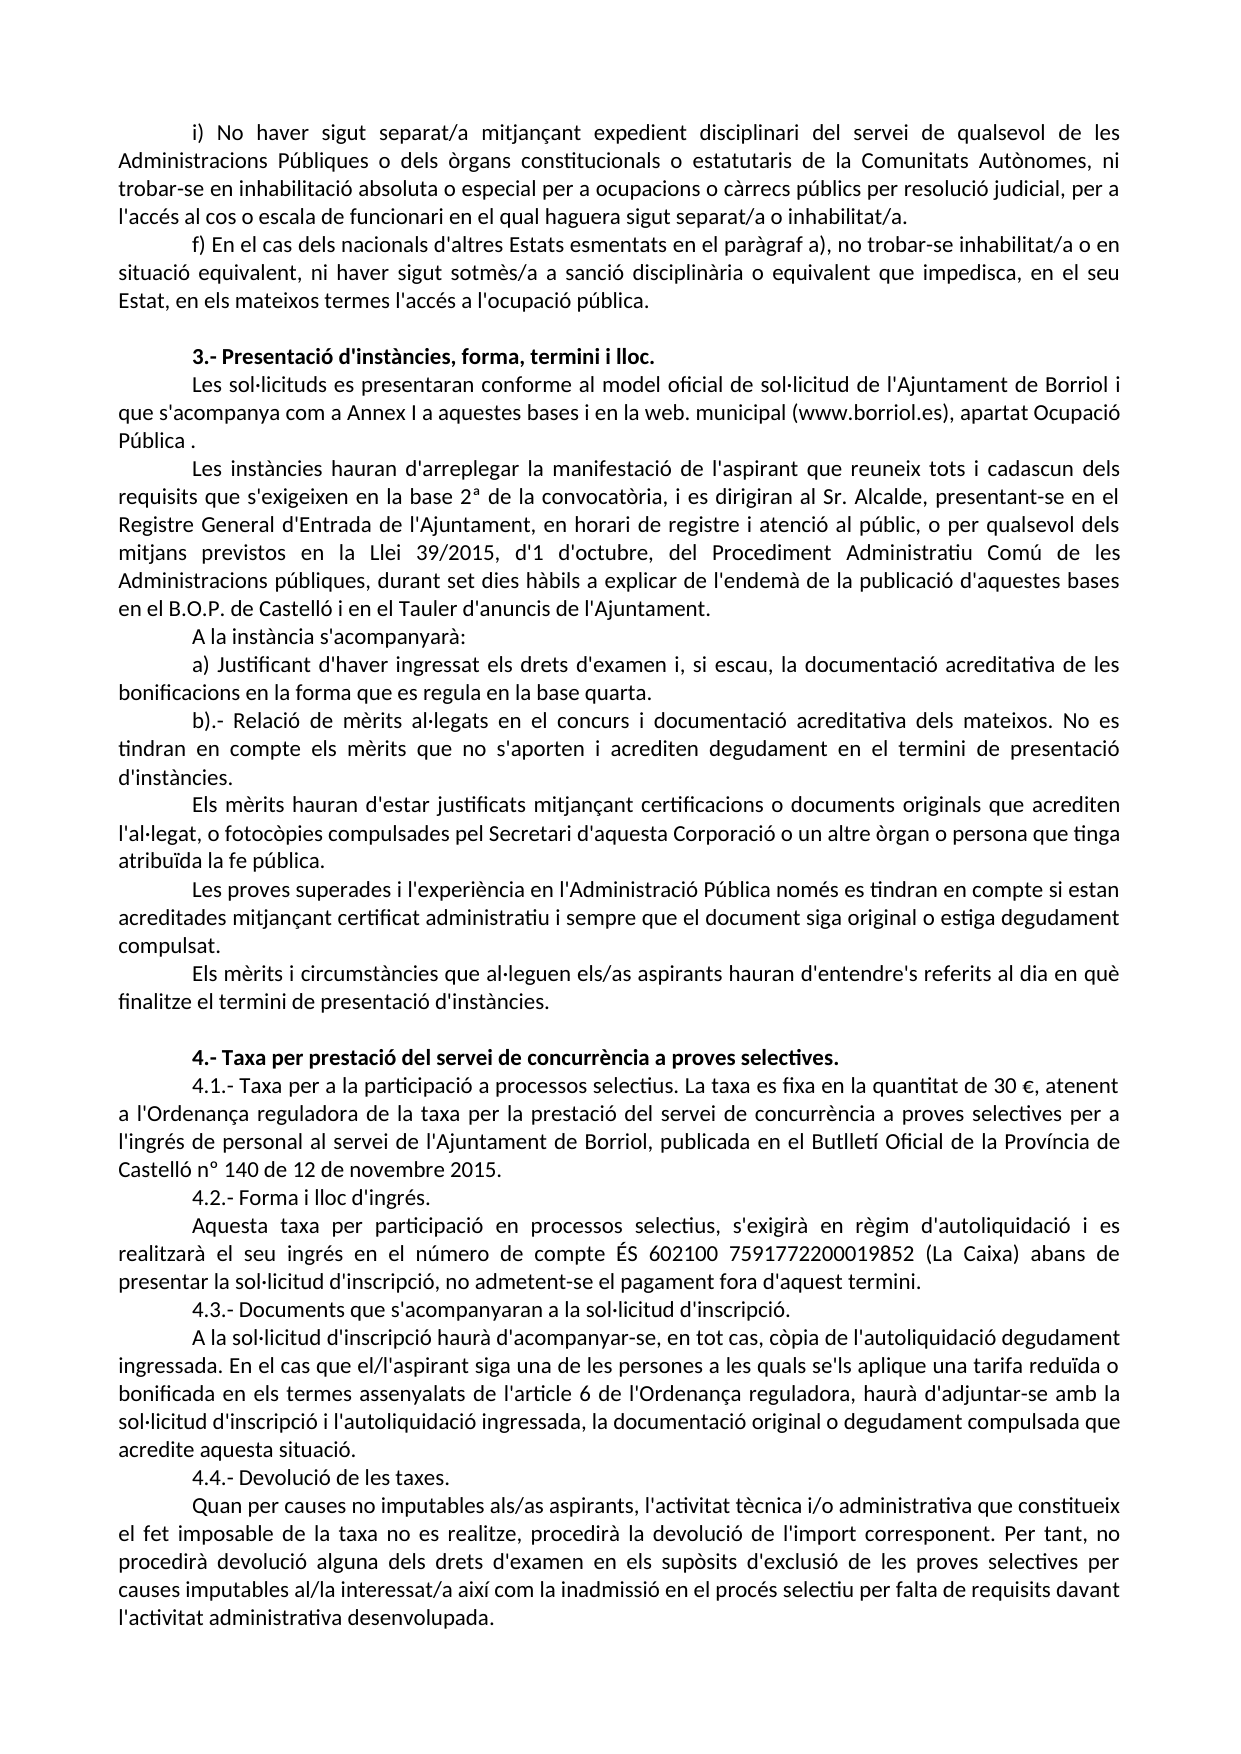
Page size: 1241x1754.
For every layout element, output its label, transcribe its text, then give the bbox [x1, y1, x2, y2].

text Les proves superades i l'experiència en l'Administració Pública només es tindran en compte si estan acreditades mitjançant certificat administratiu i sempre que el document siga original o estiga degudament compulsat. [118, 875, 1122, 959]
text i) No haver sigut separat/a mitjançant expedient disciplinari del servei de qualsevol de les Administracions Públiques o dels òrgans constitucionals o estatutaris de la Comunitats Autònomes, ni trobar-se en inhabilitació absoluta o especial per a ocupacions o càrrecs públics per resolució judicial, per a l'accés al cos o escala de funcionari en el qual haguera sigut separat/a o inhabilitat/a. [118, 118, 1122, 230]
text Les sol·licituds es presentaran conforme al model oficial de sol·licitud de l'Ajuntament de Borriol i que s'acompanya com a Annex I a aquestes bases i en la web. municipal (www.borriol.es), apartat Ocupació Pública . [118, 370, 1122, 454]
text A la instància s'acompanyarà: [118, 622, 1122, 651]
text A la sol·licitud d'inscripció haurà d'acompanyar-se, en tot cas, còpia de l'autoliquidació degudament ingressada. En el cas que el/l'aspirant siga una de les persones a les quals se'ls aplique una tarifa reduïda o bonificada en els termes assenyalats de l'article 6 de l'Ordenança reguladora, haurà d'adjuntar-se amb la sol·licitud d'inscripció i l'autoliquidació ingressada, la documentació original o degudament compulsada que acredite aquesta situació. [118, 1323, 1122, 1463]
text 4.- Taxa per prestació del servei de concurrència a proves selectives. [118, 1043, 1122, 1071]
text Els mèrits i circumstàncies que al·leguen els/as aspirants hauran d'entendre's referits al dia en què finalitze el termini de presentació d'instàncies. [118, 959, 1122, 1015]
text 4.4.- Devolució de les taxes. [118, 1463, 1122, 1491]
text Els mèrits hauran d'estar justificats mitjançant certificacions o documents originals que acrediten l'al·legat, o fotocòpies compulsades pel Secretari d'aquesta Corporació o un altre òrgan o persona que tinga atribuïda la fe pública. [118, 791, 1122, 875]
text 3.- Presentació d'instàncies, forma, termini i lloc. [118, 342, 1122, 370]
text a) Justificant d'haver ingressat els drets d'examen i, si escau, la documentació acreditativa de les bonificacions en la forma que es regula en la base quarta. [118, 651, 1122, 707]
text 4.1.- Taxa per a la participació a processos selectius. La taxa es fixa en la quantitat de 30 €, atenent a l'Ordenança reguladora de la taxa per la prestació del servei de concurrència a proves selectives per a l'ingrés de personal al servei de l'Ajuntament de Borriol, publicada en el Butlletí Oficial de la Província de Castelló nº 140 de 12 de novembre 2015. [118, 1071, 1122, 1183]
text b).- Relació de mèrits al·legats en el concurs i documentació acreditativa dels mateixos. No es tindran en compte els mèrits que no s'aporten i acrediten degudament en el termini de presentació d'instàncies. [118, 707, 1122, 791]
text Aquesta taxa per participació en processos selectius, s'exigirà en règim d'autoliquidació i es realitzarà el seu ingrés en el número de compte ÉS 602100 7591772200019852 (La Caixa) abans de presentar la sol·licitud d'inscripció, no admetent-se el pagament fora d'aquest termini. [118, 1211, 1122, 1295]
text Quan per causes no imputables als/as aspirants, l'activitat tècnica i/o administrativa que constitueix el fet imposable de la taxa no es realitze, procedirà la devolució de l'import corresponent. Per tant, no procedirà devolució alguna dels drets d'examen en els supòsits d'exclusió de les proves selectives per causes imputables al/la interessat/a així com la inadmissió en el procés selectiu per falta de requisits davant l'activitat administrativa desenvolupada. [118, 1491, 1122, 1631]
text f) En el cas dels nacionals d'altres Estats esmentats en el paràgraf a), no trobar-se inhabilitat/a o en situació equivalent, ni haver sigut sotmès/a a sanció disciplinària o equivalent que impedisca, en el seu Estat, en els mateixos termes l'accés a l'ocupació pública. [118, 230, 1122, 314]
text 4.3.- Documents que s'acompanyaran a la sol·licitud d'inscripció. [118, 1295, 1122, 1323]
text Les instàncies hauran d'arreplegar la manifestació de l'aspirant que reuneix tots i cadascun dels requisits que s'exigeixen en la base 2ª de la convocatòria, i es dirigiran al Sr. Alcalde, presentant-se en el Registre General d'Entrada de l'Ajuntament, en horari de registre i atenció al públic, o per qualsevol dels mitjans previstos en la Llei 39/2015, d'1 d'octubre, del Procediment Administratiu Comú de les Administracions públiques, durant set dies hàbils a explicar de l'endemà de la publicació d'aquestes bases en el B.O.P. de Castelló i en el Tauler d'anuncis de l'Ajuntament. [118, 454, 1122, 622]
text 4.2.- Forma i lloc d'ingrés. [118, 1183, 1122, 1211]
